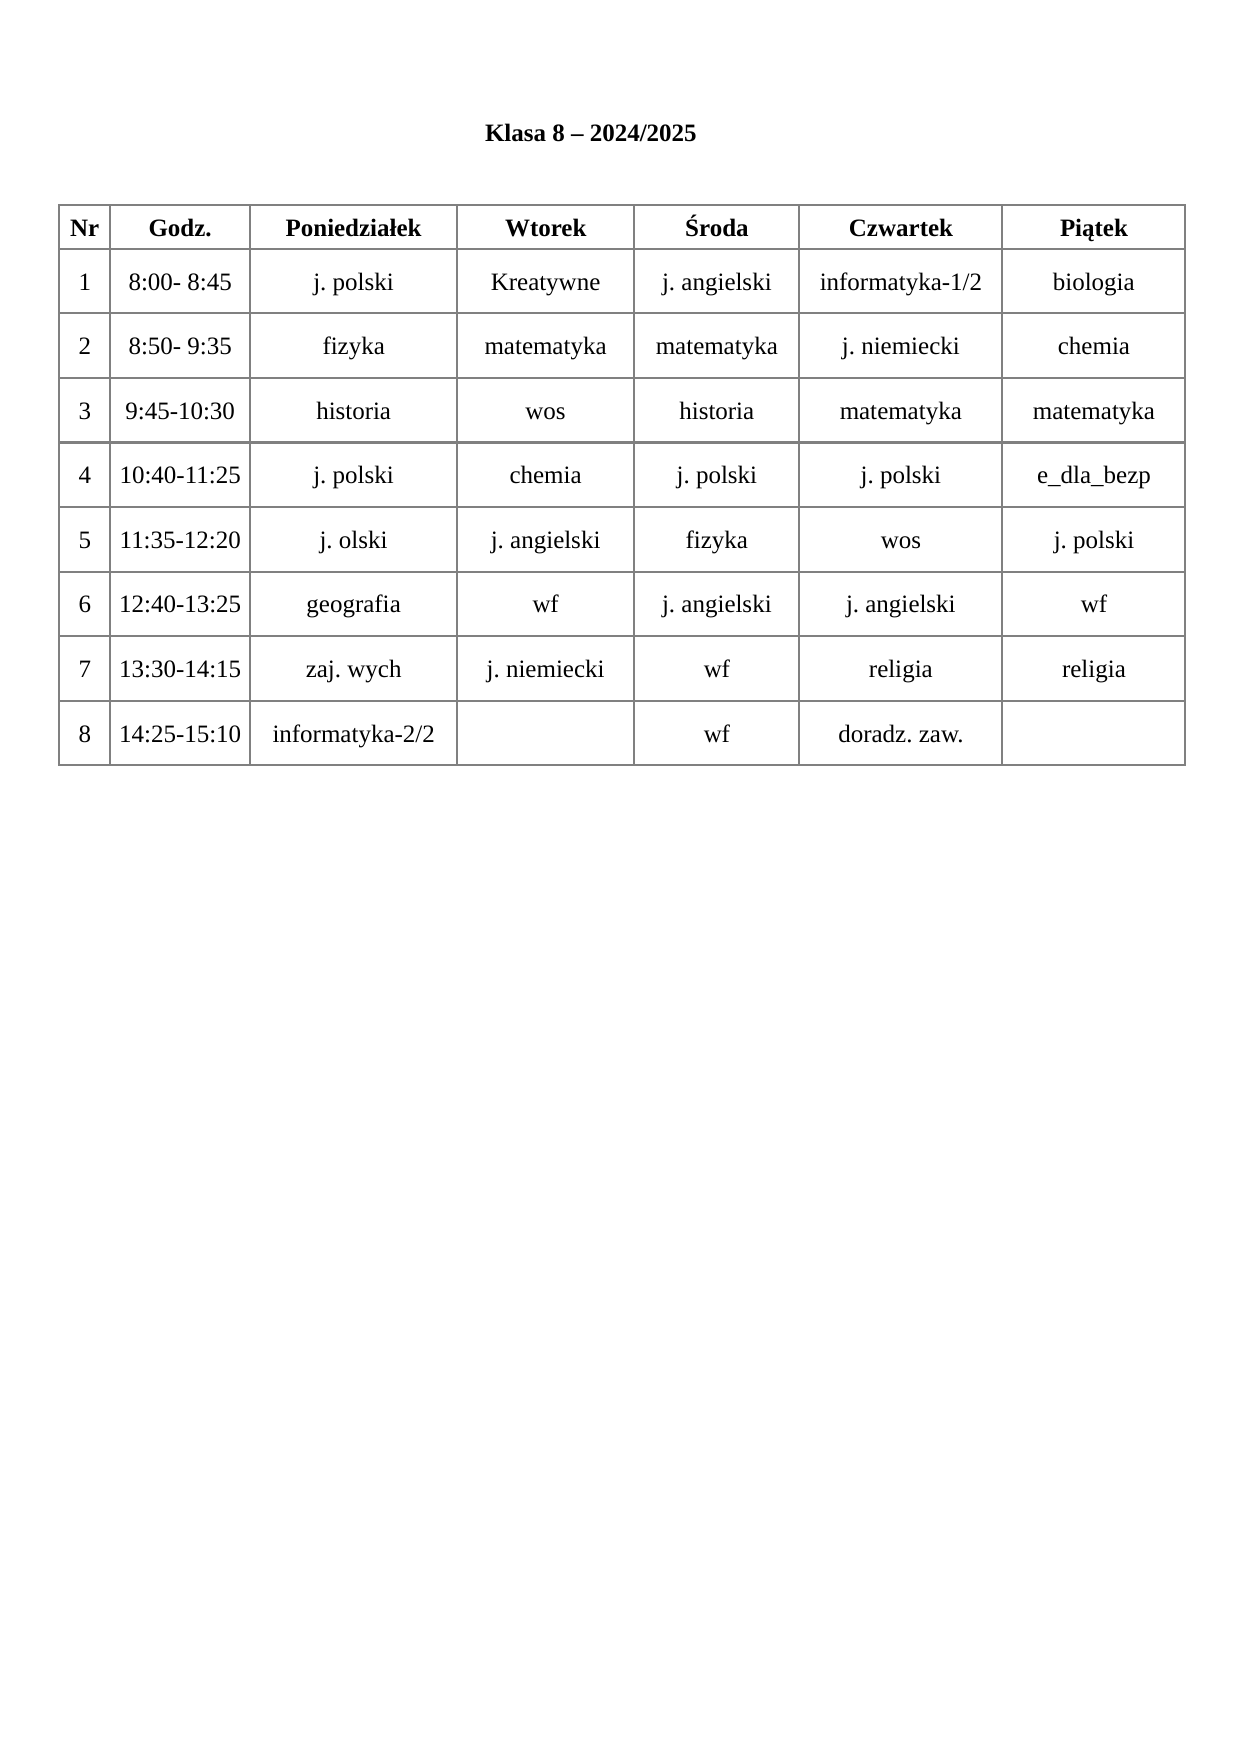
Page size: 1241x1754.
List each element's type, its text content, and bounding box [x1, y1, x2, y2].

table_cell j. angielski [635, 573, 798, 635]
table_header Nr [60, 206, 109, 248]
table_header Poniedziałek [251, 206, 456, 248]
table_cell informatyka-2/2 [251, 702, 456, 764]
table_cell 10:40-11:25 [111, 444, 249, 506]
table_cell j. angielski [635, 250, 798, 312]
table_cell 3 [60, 379, 109, 441]
table_cell fizyka [635, 508, 798, 571]
table_header Środa [635, 206, 798, 248]
table_cell matematyka [1003, 379, 1184, 441]
table_cell e_dla_bezp [1003, 444, 1184, 506]
table_cell j. polski [800, 444, 1001, 506]
table_cell wf [458, 573, 633, 635]
table_cell chemia [1003, 314, 1184, 377]
table_cell wf [1003, 573, 1184, 635]
table_cell wf [635, 702, 798, 764]
table_cell 6 [60, 573, 109, 635]
table_cell matematyka [800, 379, 1001, 441]
table_cell chemia [458, 444, 633, 506]
table_cell 7 [60, 637, 109, 700]
table_cell 2 [60, 314, 109, 377]
table_cell geografia [251, 573, 456, 635]
table_cell biologia [1003, 250, 1184, 312]
table_cell wos [800, 508, 1001, 571]
table_cell wf [635, 637, 798, 700]
table_cell 1 [60, 250, 109, 312]
table_cell j. angielski [458, 508, 633, 571]
table_cell j. niemiecki [800, 314, 1001, 377]
table_header Piątek [1003, 206, 1184, 248]
table_cell matematyka [635, 314, 798, 377]
table_cell historia [251, 379, 456, 441]
table_cell 11:35-12:20 [111, 508, 249, 571]
table_cell historia [635, 379, 798, 441]
table_cell 13:30-14:15 [111, 637, 249, 700]
text Klasa 8 – 2024/2025 [59, 118, 1122, 147]
table_cell 9:45-10:30 [111, 379, 249, 441]
table_cell zaj. wych [251, 637, 456, 700]
table_header Wtorek [458, 206, 633, 248]
table_cell j. niemiecki [458, 637, 633, 700]
table_cell j. polski [251, 250, 456, 312]
table_cell 8:50- 9:35 [111, 314, 249, 377]
table_cell religia [1003, 637, 1184, 700]
table_cell religia [800, 637, 1001, 700]
table_header Godz. [111, 206, 249, 248]
table_cell 8:00- 8:45 [111, 250, 249, 312]
table_cell j. polski [251, 444, 456, 506]
table_cell 12:40-13:25 [111, 573, 249, 635]
table_cell Kreatywne [458, 250, 633, 312]
table_cell 14:25-15:10 [111, 702, 249, 764]
table_cell matematyka [458, 314, 633, 377]
table_cell [1003, 702, 1184, 764]
table_cell j. angielski [800, 573, 1001, 635]
table_cell j. polski [635, 444, 798, 506]
table_cell fizyka [251, 314, 456, 377]
table_cell 5 [60, 508, 109, 571]
table_cell wos [458, 379, 633, 441]
table_cell j. polski [1003, 508, 1184, 571]
table_header Czwartek [800, 206, 1001, 248]
table_cell [458, 702, 633, 764]
table_cell j. olski [251, 508, 456, 571]
table_cell 8 [60, 702, 109, 764]
table_cell informatyka-1/2 [800, 250, 1001, 312]
table_cell doradz. zaw. [800, 702, 1001, 764]
table_cell 4 [60, 444, 109, 506]
